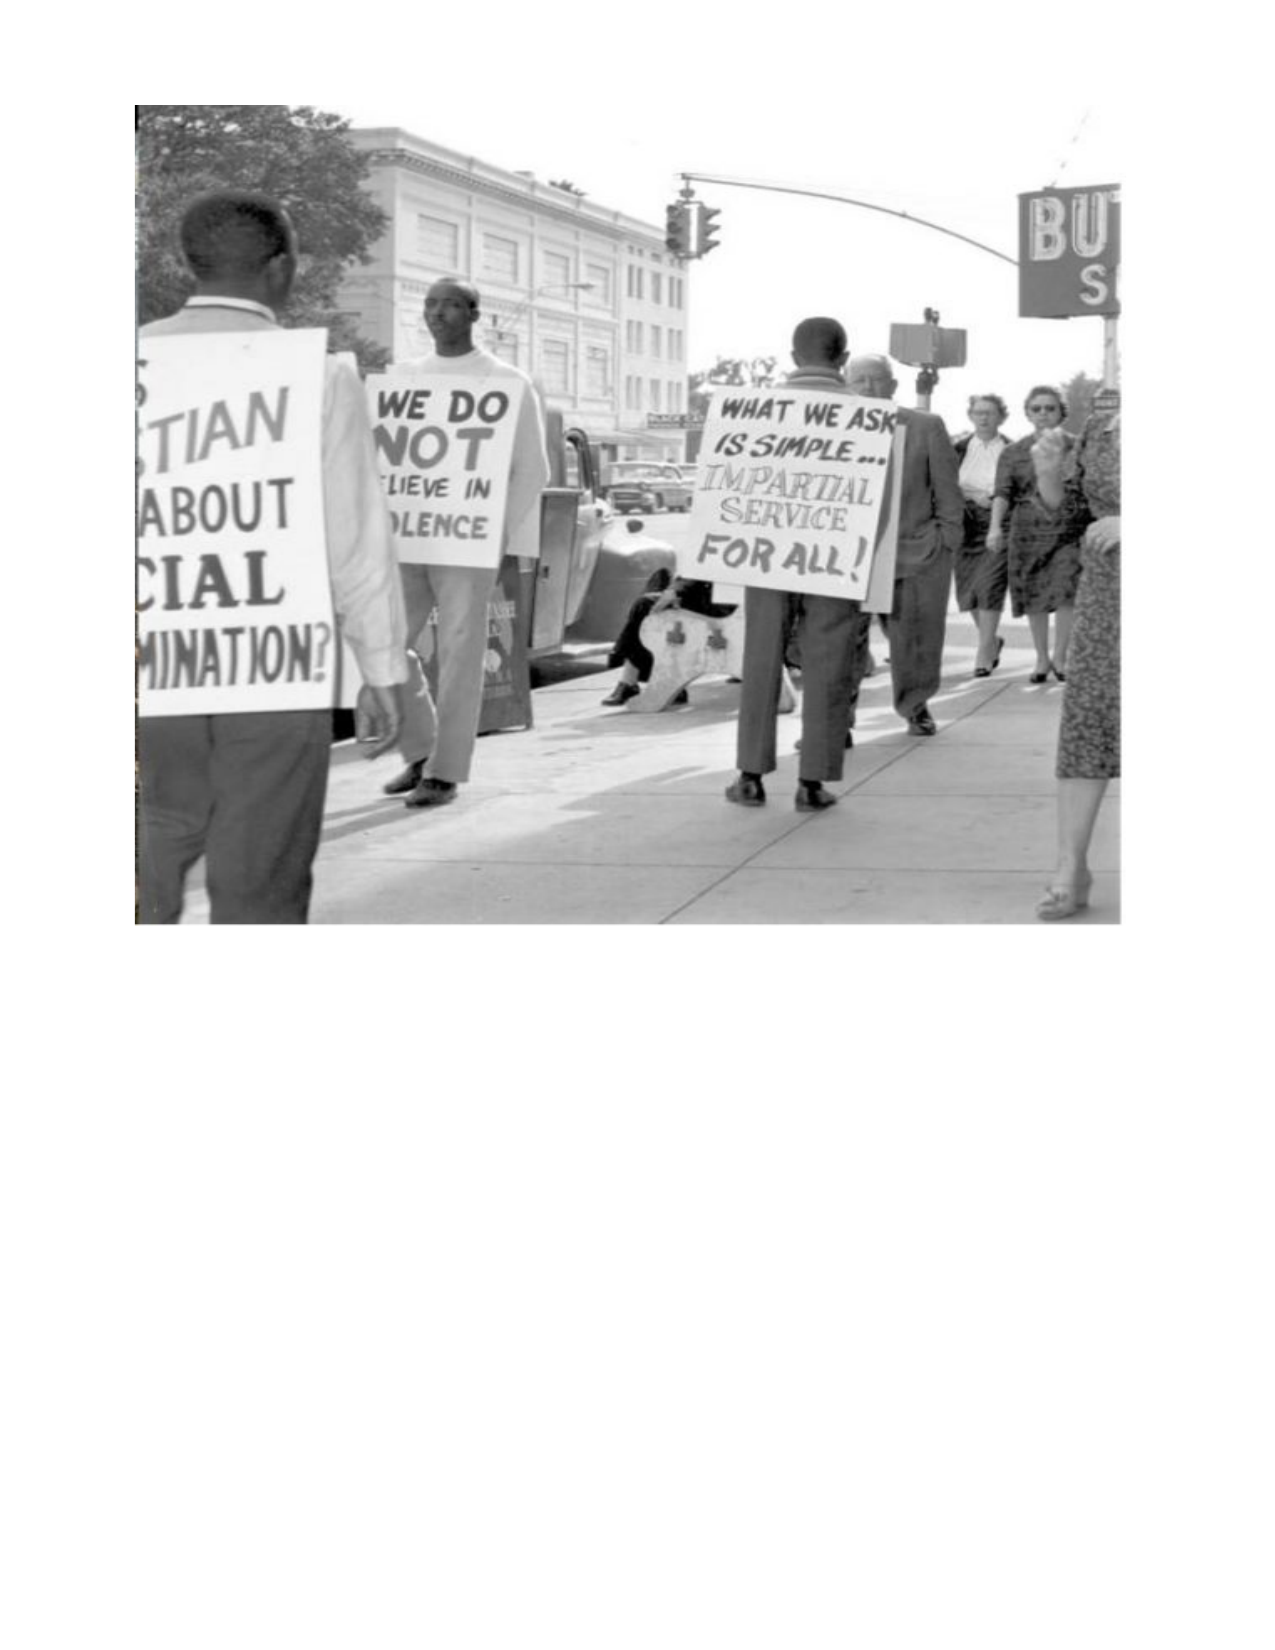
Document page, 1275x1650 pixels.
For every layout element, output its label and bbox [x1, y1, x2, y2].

picture [134, 105, 1127, 926]
